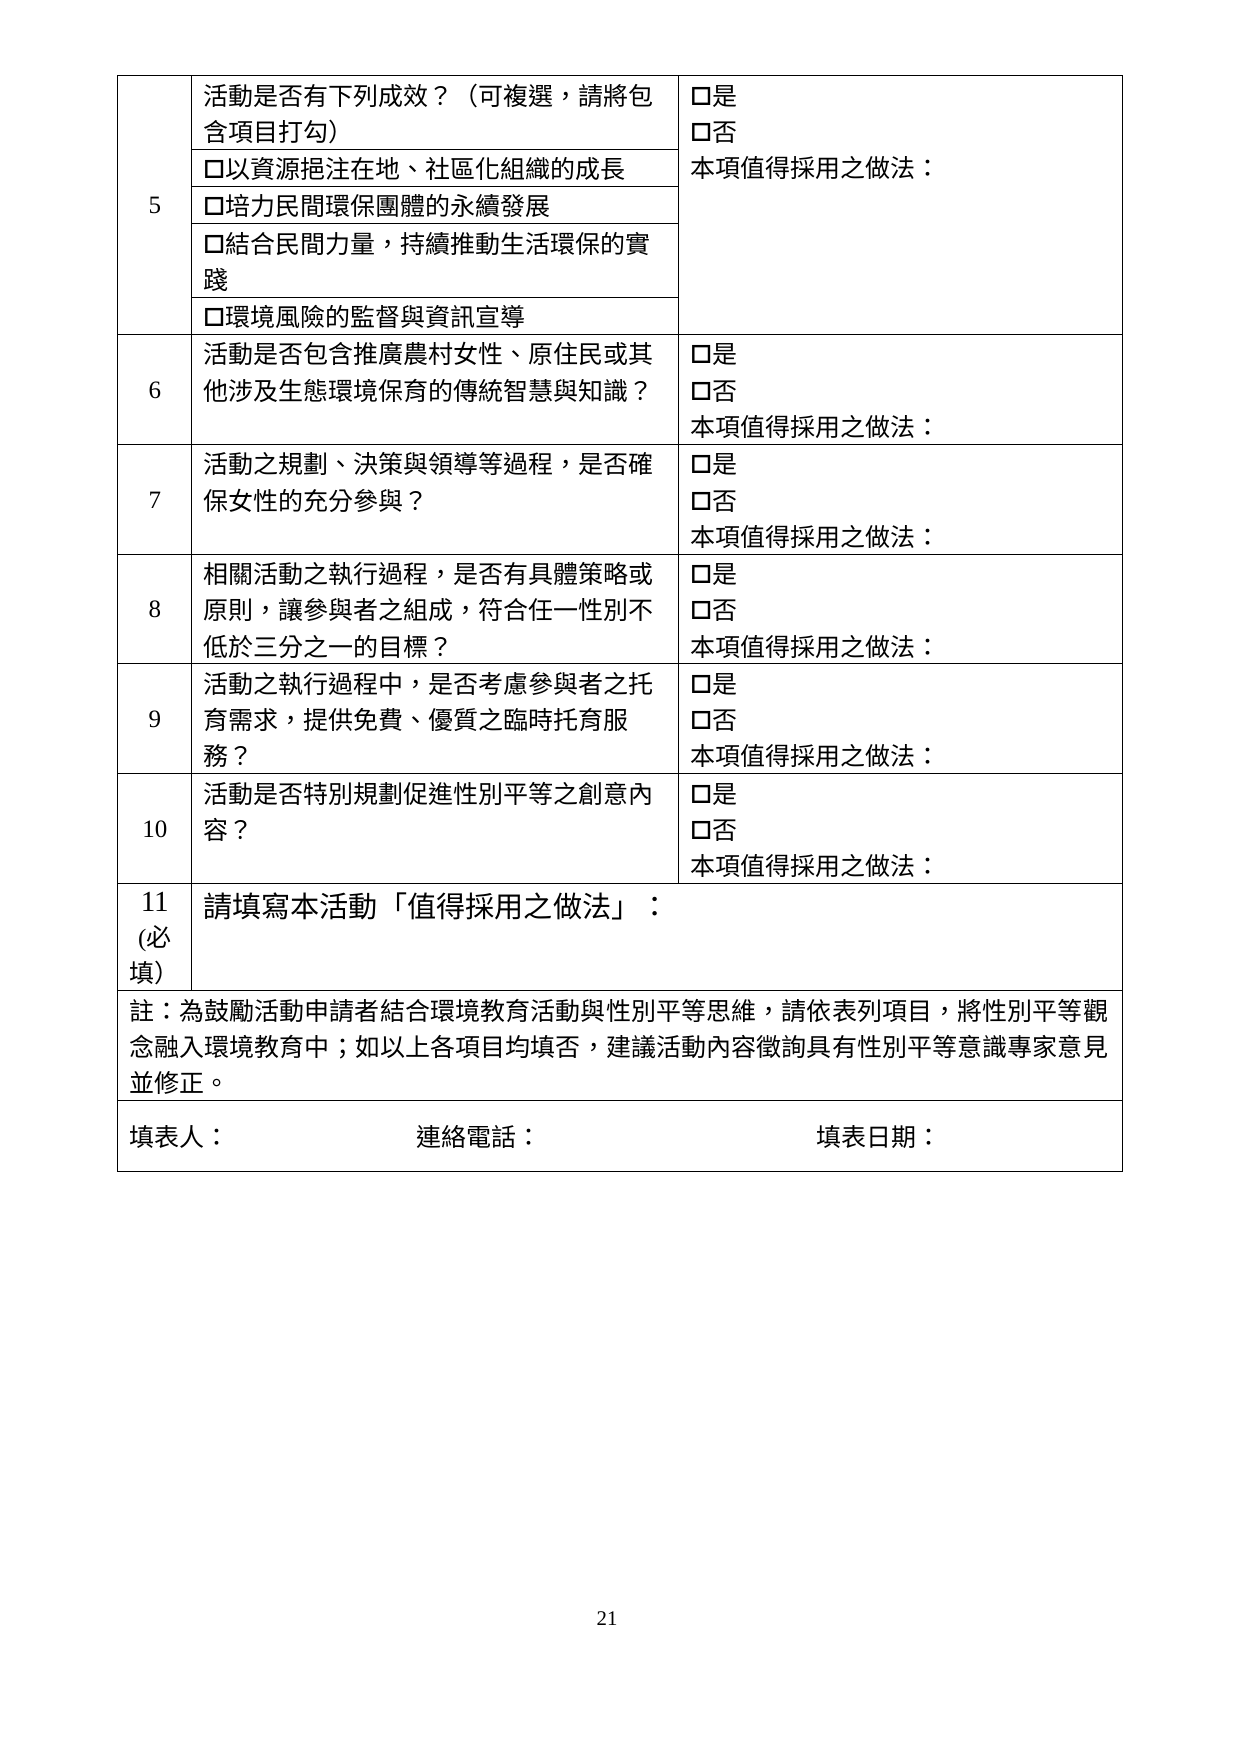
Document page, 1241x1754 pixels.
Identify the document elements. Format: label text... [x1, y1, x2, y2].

table_cell 8 [118, 555, 191, 663]
table_cell 5 [118, 76, 191, 334]
table_cell 活動之執行過程中，是否考慮參與者之托育需求，提供免費、優質之臨時托育服務？ [192, 664, 678, 773]
table_cell 培力民間環保團體的永續發展 [192, 187, 678, 223]
table_cell 是 否 本項值得採用之做法： [679, 76, 1122, 334]
table_cell 以資源挹注在地、社區化組織的成長 [192, 150, 678, 186]
table_cell 是 否 本項值得採用之做法： [679, 774, 1122, 883]
table_cell 是 否 本項值得採用之做法： [679, 335, 1122, 444]
table_cell 活動是否特別規劃促進性別平等之創意內容？ [192, 774, 678, 883]
table_cell 活動是否包含推廣農村女性、原住民或其他涉及生態環境保育的傳統智慧與知識？ [192, 335, 678, 444]
table_cell 填表人： 連絡電話： 填表日期： [118, 1101, 1122, 1171]
table_cell 請填寫本活動「值得採用之做法」： [192, 884, 1122, 990]
table_cell 6 [118, 335, 191, 444]
table_cell 是 否 本項值得採用之做法： [679, 445, 1122, 553]
table_cell 相關活動之執行過程，是否有具體策略或原則，讓參與者之組成，符合任一性別不低於三分之一的目標？ [192, 555, 678, 663]
table_cell 10 [118, 774, 191, 883]
table_cell 結合民間力量，持續推動生活環保的實踐 [192, 224, 678, 297]
table_cell 活動是否有下列成效？（可複選，請將包含項目打勾） [192, 76, 678, 148]
table_cell 7 [118, 445, 191, 553]
table_cell 註：為鼓勵活動申請者結合環境教育活動與性別平等思維，請依表列項目，將性別平等觀念融入環境教育中；如以上各項目均填否，建議活動內容徵詢具有性別平等意識專家意見並修正。 [118, 991, 1122, 1100]
table_cell 活動之規劃、決策與領導等過程，是否確保女性的充分參與？ [192, 445, 678, 553]
table_cell 11 (必填） [118, 884, 191, 990]
table_cell 9 [118, 664, 191, 773]
table_cell 是 否 本項值得採用之做法： [679, 555, 1122, 663]
table_cell 環境風險的監督與資訊宣導 [192, 298, 678, 334]
table_cell 是 否 本項值得採用之做法： [679, 664, 1122, 773]
